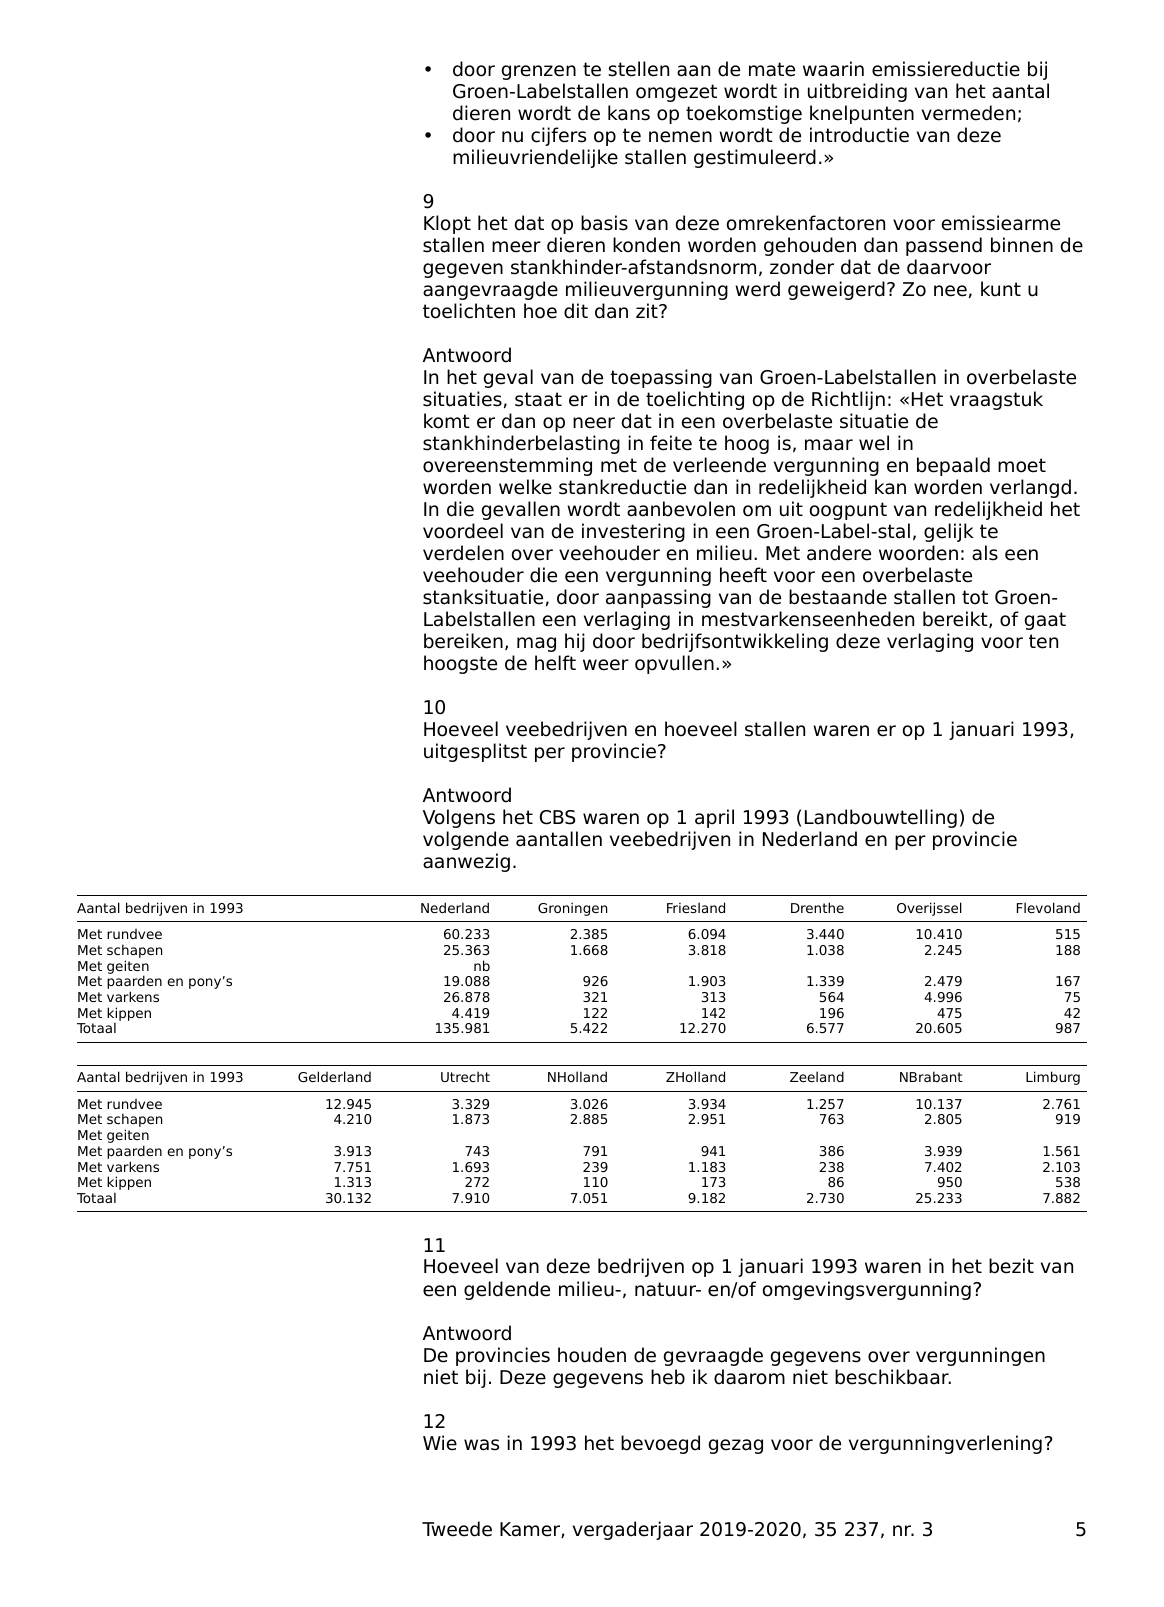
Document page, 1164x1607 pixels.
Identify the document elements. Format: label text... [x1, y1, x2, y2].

table_cell 5.422 [496, 1021, 614, 1042]
text Klopt het dat op basis van deze omrekenfactoren voor emissiearme stallen meer dieren konden worden gehouden dan passend binnen de gegeven stankhinder-afstandsnorm, zonder dat de daarvoor aangevraagde milieuvergunning werd geweigerd? Zo nee, kunt u toelichten hoe dit dan zit? [422, 213, 1087, 323]
table_cell 7.882 [969, 1191, 1087, 1211]
table_cell 538 [969, 1175, 1087, 1191]
table_cell 110 [496, 1175, 614, 1191]
table_cell 763 [732, 1112, 850, 1128]
table_cell 30.132 [260, 1191, 378, 1211]
table_cell 12.945 [260, 1092, 378, 1112]
table_cell [850, 958, 968, 974]
table_cell 1.257 [732, 1092, 850, 1112]
table_cell nb [378, 958, 496, 974]
table_cell 1.693 [378, 1159, 496, 1175]
table_cell Met varkens [77, 1159, 260, 1175]
table_header Overijssel [850, 896, 968, 921]
table_cell 313 [614, 990, 732, 1006]
table_cell 173 [614, 1175, 732, 1191]
table_cell 3.440 [732, 922, 850, 943]
table_cell 239 [496, 1159, 614, 1175]
table_cell [496, 1128, 614, 1144]
text 9 [422, 191, 1087, 213]
table_cell 238 [732, 1159, 850, 1175]
table_cell 7.751 [260, 1159, 378, 1175]
table_cell 941 [614, 1144, 732, 1159]
table_cell 2.885 [496, 1112, 614, 1128]
text Volgens het CBS waren op 1 april 1993 (Landbouwtelling) de volgende aantallen veebedrijven in Nederland en per provincie aanwezig. [422, 807, 1087, 873]
table_cell 7.402 [850, 1159, 968, 1175]
table_cell [850, 1128, 968, 1144]
table_cell Met schapen [77, 943, 378, 958]
table_cell Met geiten [77, 1128, 260, 1144]
table_header Nederland [378, 896, 496, 921]
table_cell [969, 958, 1087, 974]
table_cell 2.805 [850, 1112, 968, 1128]
table_cell Met kippen [77, 1006, 378, 1021]
table_header Zeeland [732, 1066, 850, 1091]
table_cell 743 [378, 1144, 496, 1159]
table_cell 10.410 [850, 922, 968, 943]
text 10 [422, 697, 1087, 719]
table_cell Met rundvee [77, 922, 378, 943]
table_header NHolland [496, 1066, 614, 1091]
table_cell Met varkens [77, 990, 378, 1006]
table_cell 1.668 [496, 943, 614, 958]
table_cell 4.210 [260, 1112, 378, 1128]
table_cell Met kippen [77, 1175, 260, 1191]
text • door nu cijfers op te nemen wordt de introductie van deze milieuvriendelijke stallen gestimuleerd.» [422, 125, 1087, 169]
table_cell 60.233 [378, 922, 496, 943]
table_cell 4.419 [378, 1006, 496, 1021]
table_cell 2.479 [850, 974, 968, 990]
table_cell 12.270 [614, 1021, 732, 1042]
table_header Aantal bedrijven in 1993 [77, 896, 378, 921]
table_cell 6.094 [614, 922, 732, 943]
text 12 [422, 1411, 1087, 1433]
table_cell 188 [969, 943, 1087, 958]
table_cell 6.577 [732, 1021, 850, 1042]
table_cell 3.934 [614, 1092, 732, 1112]
table_cell [614, 958, 732, 974]
table_header Gelderland [260, 1066, 378, 1091]
table_cell 3.329 [378, 1092, 496, 1112]
table_header Friesland [614, 896, 732, 921]
text 11 [422, 1234, 1087, 1256]
table_header Utrecht [378, 1066, 496, 1091]
table_cell [969, 1128, 1087, 1144]
table_cell 196 [732, 1006, 850, 1021]
text In het geval van de toepassing van Groen-Labelstallen in overbelaste situaties, staat er in de toelichting op de Richtlijn: «Het vraagstuk komt er dan op neer dat in een overbelaste situatie de stankhinderbelasting in feite te hoog is, maar wel in overeenstemming met de verleende vergunning en bepaald moet worden welke stankreductie dan in redelijkheid kan worden verlangd. In die gevallen wordt aanbevolen om uit oogpunt van redelijkheid het voordeel van de investering in een Groen-Label-stal, gelijk te verdelen over veehouder en milieu. Met andere woorden: als een veehouder die een vergunning heeft voor een overbelaste stanksituatie, door aanpassing van de bestaande stallen tot Groen-Labelstallen een verlaging in mestvarkenseenheden bereikt, of gaat bereiken, mag hij door bedrijfsontwikkeling deze verlaging voor ten hoogste de helft weer opvullen.» [422, 367, 1087, 675]
table_cell 3.026 [496, 1092, 614, 1112]
text Antwoord [422, 345, 1087, 367]
table_cell [378, 1128, 496, 1144]
table_cell 1.903 [614, 974, 732, 990]
table_cell 475 [850, 1006, 968, 1021]
table_cell 987 [969, 1021, 1087, 1042]
table_cell 42 [969, 1006, 1087, 1021]
table_cell 926 [496, 974, 614, 990]
table_cell [732, 958, 850, 974]
table_cell Met paarden en pony’s [77, 974, 378, 990]
table_cell Met rundvee [77, 1092, 260, 1112]
table_cell 1.183 [614, 1159, 732, 1175]
table_cell 3.818 [614, 943, 732, 958]
table_cell 25.233 [850, 1191, 968, 1211]
table_cell Met schapen [77, 1112, 260, 1128]
table_cell 791 [496, 1144, 614, 1159]
text Antwoord [422, 1323, 1087, 1344]
table_cell 1.313 [260, 1175, 378, 1191]
table_cell [732, 1128, 850, 1144]
table_cell 2.245 [850, 943, 968, 958]
table_header Flevoland [969, 896, 1087, 921]
table_cell 3.913 [260, 1144, 378, 1159]
table_cell 7.910 [378, 1191, 496, 1211]
text • door grenzen te stellen aan de mate waarin emissiereductie bij Groen-Labelstallen omgezet wordt in uitbreiding van het aantal dieren wordt de kans op toekomstige knelpunten vermeden; [422, 59, 1087, 125]
table_cell Totaal [77, 1021, 378, 1042]
table_cell 86 [732, 1175, 850, 1191]
table_cell Met paarden en pony’s [77, 1144, 260, 1159]
table_header NBrabant [850, 1066, 968, 1091]
table_cell 2.761 [969, 1092, 1087, 1112]
table_cell 386 [732, 1144, 850, 1159]
table_cell 2.385 [496, 922, 614, 943]
table_cell 515 [969, 922, 1087, 943]
text De provincies houden de gevraagde gegevens over vergunningen niet bij. Deze gegevens heb ik daarom niet beschikbaar. [422, 1344, 1087, 1388]
table_cell 3.939 [850, 1144, 968, 1159]
table_cell 142 [614, 1006, 732, 1021]
table_cell Totaal [77, 1191, 260, 1211]
table_cell [614, 1128, 732, 1144]
table_cell 1.038 [732, 943, 850, 958]
table_cell 135.981 [378, 1021, 496, 1042]
table_cell 122 [496, 1006, 614, 1021]
table_cell 75 [969, 990, 1087, 1006]
table_cell 167 [969, 974, 1087, 990]
table_header Drenthe [732, 896, 850, 921]
table_cell [496, 958, 614, 974]
table_cell 7.051 [496, 1191, 614, 1211]
table_cell [260, 1128, 378, 1144]
text Antwoord [422, 785, 1087, 807]
table_cell 26.878 [378, 990, 496, 1006]
table_cell 25.363 [378, 943, 496, 958]
table_cell 20.605 [850, 1021, 968, 1042]
table_cell 1.339 [732, 974, 850, 990]
table_cell 321 [496, 990, 614, 1006]
table_cell 10.137 [850, 1092, 968, 1112]
table_cell 564 [732, 990, 850, 1006]
table_cell 272 [378, 1175, 496, 1191]
table_cell 2.951 [614, 1112, 732, 1128]
text Hoeveel veebedrijven en hoeveel stallen waren er op 1 januari 1993, uitgesplitst per provincie? [422, 719, 1087, 763]
table_header Limburg [969, 1066, 1087, 1091]
table_cell 9.182 [614, 1191, 732, 1211]
table_cell Met geiten [77, 958, 378, 974]
table_header Groningen [496, 896, 614, 921]
table_cell 4.996 [850, 990, 968, 1006]
table_header Aantal bedrijven in 1993 [77, 1066, 260, 1091]
table_cell 950 [850, 1175, 968, 1191]
table_header ZHolland [614, 1066, 732, 1091]
table_cell 1.873 [378, 1112, 496, 1128]
table_cell 919 [969, 1112, 1087, 1128]
table_cell 2.103 [969, 1159, 1087, 1175]
text Wie was in 1993 het bevoegd gezag voor de vergunningverlening? [422, 1433, 1087, 1455]
table_cell 19.088 [378, 974, 496, 990]
text Hoeveel van deze bedrijven op 1 januari 1993 waren in het bezit van een geldende milieu-, natuur- en/of omgevingsvergunning? [422, 1256, 1087, 1300]
table_cell 2.730 [732, 1191, 850, 1211]
table_cell 1.561 [969, 1144, 1087, 1159]
